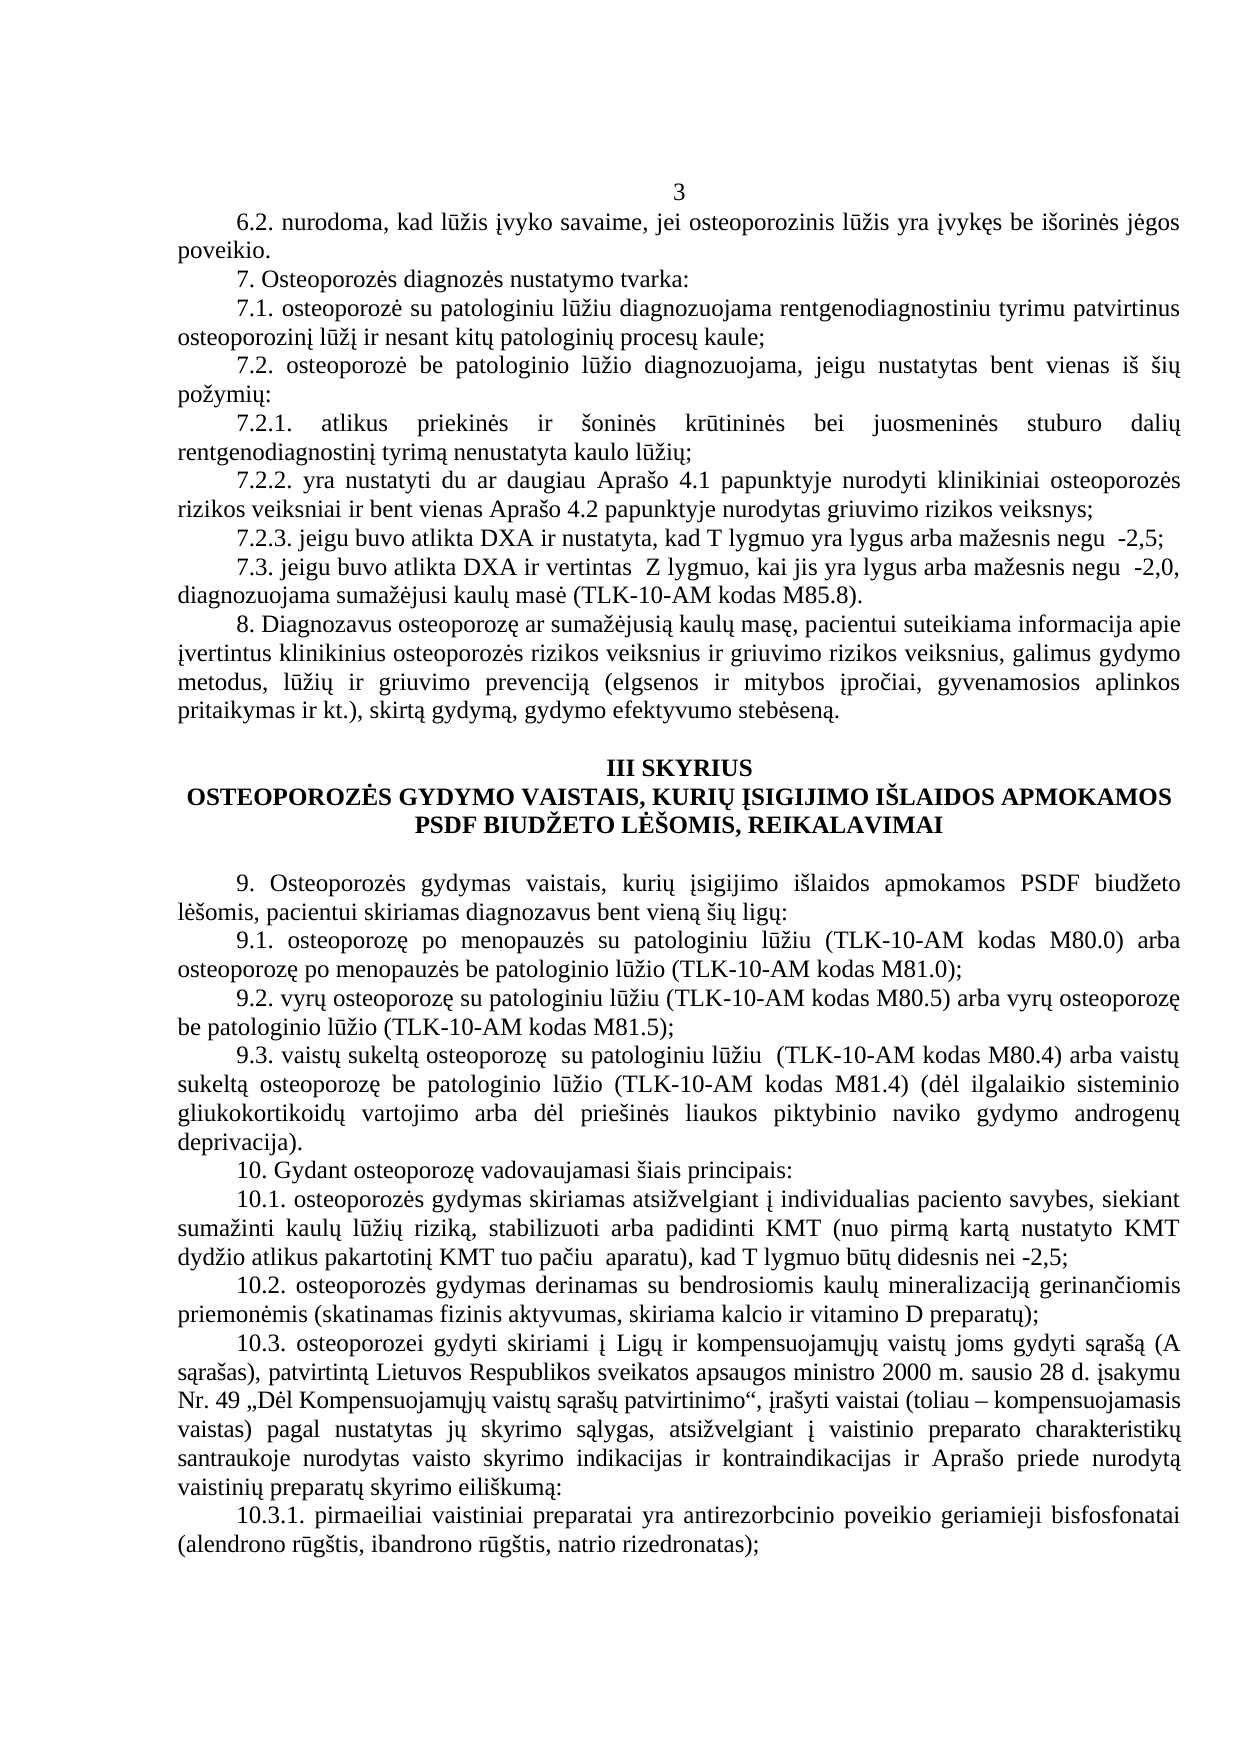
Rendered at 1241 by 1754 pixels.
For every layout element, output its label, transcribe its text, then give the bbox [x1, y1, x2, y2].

text 7.2.3. jeigu buvo atlikta DXA ir nustatyta, kad T lygmuo yra lygus arba mažesnis negu -2,5; [177, 523, 1181, 552]
text 9.1. osteoporozę po menopauzės su patologiniu lūžiu (TLK-10-AM kodas M80.0) arba osteoporozę po menopauzės be patologinio lūžio (TLK-10-AM kodas M81.0); [177, 925, 1181, 983]
text III SKYRIUS [177, 753, 1181, 782]
text 7. Osteoporozės diagnozės nustatymo tvarka: [177, 264, 1181, 293]
text 9.2. vyrų osteoporozę su patologiniu lūžiu (TLK-10-AM kodas M80.5) arba vyrų osteoporozę be patologinio lūžio (TLK-10-AM kodas M81.5); [177, 983, 1181, 1040]
text 10.3.1. pirmaeiliai vaistiniai preparatai yra antirezorbcinio poveikio geriamieji bisfosfonatai (alendrono rūgštis, ibandrono rūgštis, natrio rizedronatas); [177, 1500, 1181, 1558]
text 9.3. vaistų sukeltą osteoporozę su patologiniu lūžiu (TLK-10-AM kodas M80.4) arba vaistų sukeltą osteoporozę be patologinio lūžio (TLK-10-AM kodas M81.4) (dėl ilgalaikio sisteminio gliukokortikoidų vartojimo arba dėl priešinės liaukos piktybinio naviko gydymo androgenų deprivacija). [177, 1040, 1181, 1155]
text 7.2.2. yra nustatyti du ar daugiau Aprašo 4.1 papunktyje nurodyti klinikiniai osteoporozės rizikos veiksniai ir bent vienas Aprašo 4.2 papunktyje nurodytas griuvimo rizikos veiksnys; [177, 465, 1181, 523]
text 6.2. nurodoma, kad lūžis įvyko savaime, jei osteoporozinis lūžis yra įvykęs be išorinės jėgos poveikio. [177, 207, 1181, 264]
text 10.3. osteoporozei gydyti skiriami į Ligų ir kompensuojamųjų vaistų joms gydyti sąrašą (A sąrašas), patvirtintą Lietuvos Respublikos sveikatos apsaugos ministro 2000 m. sausio 28 d. įsakymu Nr. 49 „Dėl Kompensuojamųjų vaistų sąrašų patvirtinimo“, įrašyti vaistai (toliau – kompensuojamasis vaistas) pagal nustatytas jų skyrimo sąlygas, atsižvelgiant į vaistinio preparato charakteristikų santraukoje nurodytas vaisto skyrimo indikacijas ir kontraindikacijas ir Aprašo priede nurodytą vaistinių preparatų skyrimo eiliškumą: [177, 1328, 1181, 1500]
text 8. Diagnozavus osteoporozę ar sumažėjusią kaulų masę, pacientui suteikiama informacija apie įvertintus klinikinius osteoporozės rizikos veiksnius ir griuvimo rizikos veiksnius, galimus gydymo metodus, lūžių ir griuvimo prevenciją (elgsenos ir mitybos įpročiai, gyvenamosios aplinkos pritaikymas ir kt.), skirtą gydymą, gydymo efektyvumo stebėseną. [177, 609, 1181, 724]
text 10.2. osteoporozės gydymas derinamas su bendrosiomis kaulų mineralizaciją gerinančiomis priemonėmis (skatinamas fizinis aktyvumas, skiriama kalcio ir vitamino D preparatų); [177, 1270, 1181, 1328]
text 9. Osteoporozės gydymas vaistais, kurių įsigijimo išlaidos apmokamos PSDF biudžeto lėšomis, pacientui skiriamas diagnozavus bent vieną šių ligų: [177, 868, 1181, 925]
text OSTEOPOROZĖS GYDYMO VAISTAIS, KURIŲ ĮSIGIJIMO IŠLAIDOS APMOKAMOS PSDF BIUDŽETO LĖŠOMIS, REIKALAVIMAI [177, 782, 1181, 839]
text 7.2.1. atlikus priekinės ir šoninės krūtininės bei juosmeninės stuburo dalių rentgenodiagnostinį tyrimą nenustatyta kaulo lūžių; [177, 408, 1181, 465]
text 10.1. osteoporozės gydymas skiriamas atsižvelgiant į individualias paciento savybes, siekiant sumažinti kaulų lūžių riziką, stabilizuoti arba padidinti KMT (nuo pirmą kartą nustatyto KMT dydžio atlikus pakartotinį KMT tuo pačiu aparatu), kad T lygmuo būtų didesnis nei -2,5; [177, 1184, 1181, 1270]
text 10. Gydant osteoporozę vadovaujamasi šiais principais: [177, 1155, 1181, 1184]
text 7.3. jeigu buvo atlikta DXA ir vertintas Z lygmuo, kai jis yra lygus arba mažesnis negu -2,0, diagnozuojama sumažėjusi kaulų masė (TLK-10-AM kodas M85.8). [177, 552, 1181, 609]
text 7.2. osteoporozė be patologinio lūžio diagnozuojama, jeigu nustatytas bent vienas iš šių požymių: [177, 350, 1181, 408]
text 7.1. osteoporozė su patologiniu lūžiu diagnozuojama rentgenodiagnostiniu tyrimu patvirtinus osteoporozinį lūžį ir nesant kitų patologinių procesų kaule; [177, 293, 1181, 350]
